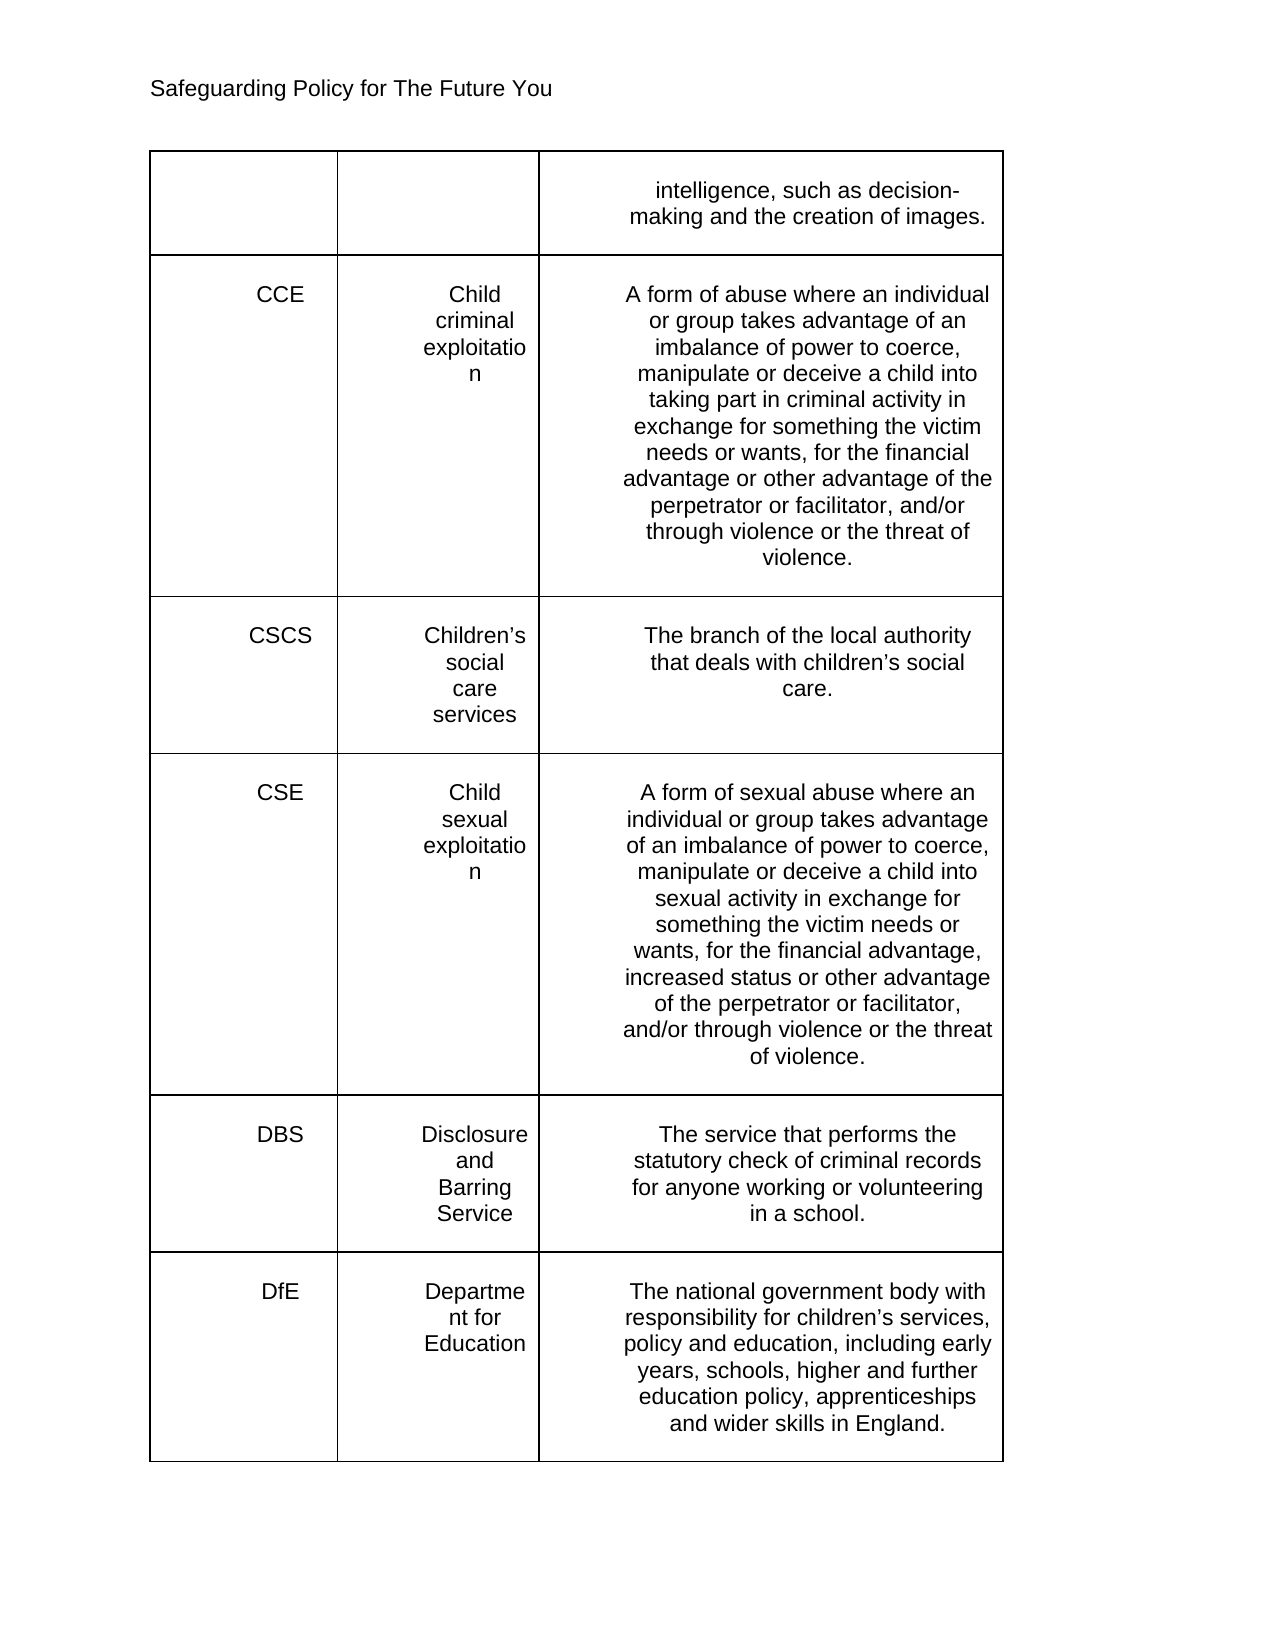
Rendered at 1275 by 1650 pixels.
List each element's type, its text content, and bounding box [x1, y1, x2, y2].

table_cell Child criminal exploitation [338, 256, 538, 596]
table_cell The service that performs the statutory check of criminal records for anyone working or volunteering in a school. [540, 1096, 1002, 1251]
table_cell Disclosure and Barring Service [338, 1096, 538, 1251]
table_cell A form of sexual abuse where an individual or group takes advantage of an imbalance of power to coerce, manipulate or deceive a child into sexual activity in exchange for something the victim needs or wants, for the financial advantage, increased status or other advantage of the perpetrator or facilitator, and/or through violence or the threat of violence. [540, 754, 1002, 1094]
table_cell The branch of the local authority that deals with children’s social care. [540, 597, 1002, 753]
table_cell CCE [151, 256, 337, 596]
table_cell The national government body with responsibility for children’s services, policy and education, including early years, schools, higher and further education policy, apprenticeships and wider skills in England. [540, 1253, 1002, 1461]
table_cell Department for Education [338, 1253, 538, 1461]
table_cell Child sexual exploitation [338, 754, 538, 1094]
table_cell intelligence, such as decision-making and the creation of images. [540, 152, 1002, 254]
table_cell [338, 152, 538, 254]
table_cell A form of abuse where an individual or group takes advantage of an imbalance of power to coerce, manipulate or deceive a child into taking part in criminal activity in exchange for something the victim needs or wants, for the financial advantage or other advantage of the perpetrator or facilitator, and/or through violence or the threat of violence. [540, 256, 1002, 596]
table_cell CSE [151, 754, 337, 1094]
table_cell DfE [151, 1253, 337, 1461]
table_cell DBS [151, 1096, 337, 1251]
table_cell Children’s social care services [338, 597, 538, 753]
table_cell CSCS [151, 597, 337, 753]
table_cell [151, 152, 337, 254]
